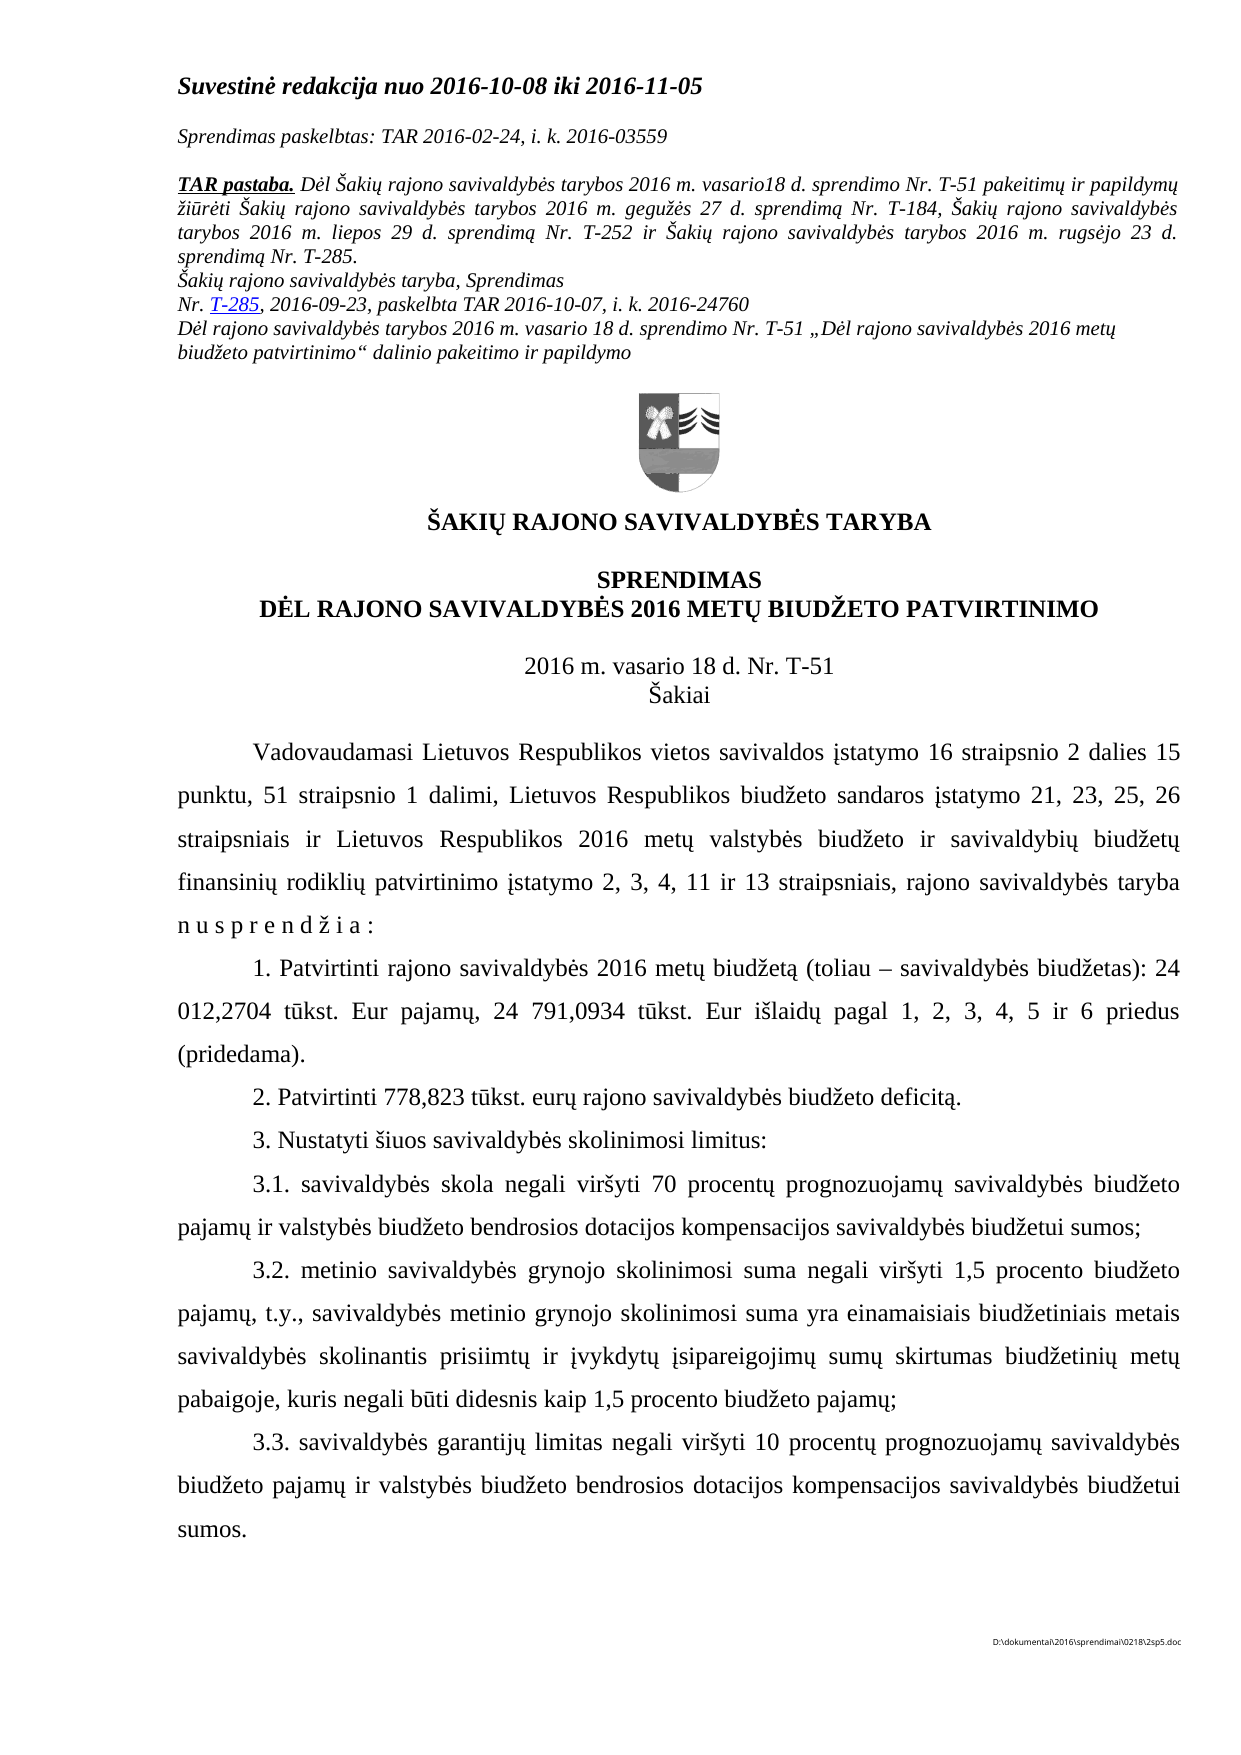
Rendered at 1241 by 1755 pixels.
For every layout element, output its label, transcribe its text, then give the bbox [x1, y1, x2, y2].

text ŠAKIŲ RAJONO SAVIVALDYBĖS TARYBA [177, 507, 1181, 536]
text SPRENDIMAS [177, 565, 1181, 594]
text Šakių rajono savivaldybės taryba, Sprendimas [177, 268, 1181, 292]
text DĖL RAJONO SAVIVALDYBĖS 2016 METŲ BIUDŽETO PATVIRTINIMO [177, 594, 1181, 622]
text Nr. T-285, 2016-09-23, paskelbta TAR 2016-10-07, i. k. 2016-24760 [177, 292, 1181, 316]
text 2. Patvirtinti 778,823 tūkst. eurų rajono savivaldybės biudžeto deficitą. [177, 1082, 1181, 1111]
text 3.1. savivaldybės skola negali viršyti 70 procentų prognozuojamų savivaldybės biudžeto pajamų ir valstybės biudžeto bendrosios dotacijos kompensacijos savivaldybės biudžetui sumos; [177, 1169, 1181, 1241]
text TAR pastaba. Dėl Šakių rajono savivaldybės tarybos 2016 m. vasario18 d. sprendimo Nr. T-51 pakeitimų ir papildymų žiūrėti Šakių rajono savivaldybės tarybos 2016 m. gegužės 27 d. sprendimą Nr. T-184, Šakių rajono savivaldybės tarybos 2016 m. liepos 29 d. sprendimą Nr. T-252 ir Šakių rajono savivaldybės tarybos 2016 m. rugsėjo 23 d. sprendimą Nr. T-285. [177, 172, 1181, 268]
text 2016 m. vasario 18 d. Nr. T-51 [177, 651, 1181, 680]
text Vadovaudamasi Lietuvos Respublikos vietos savivaldos įstatymo 16 straipsnio 2 dalies 15 punktu, 51 straipsnio 1 dalimi, Lietuvos Respublikos biudžeto sandaros įstatymo 21, 23, 25, 26 straipsniais ir Lietuvos Respublikos 2016 metų valstybės biudžeto ir savivaldybių biudžetų finansinių rodiklių patvirtinimo įstatymo 2, 3, 4, 11 ir 13 straipsniais, rajono savivaldybės taryba nusprendžia: [177, 737, 1181, 939]
text 3.2. metinio savivaldybės grynojo skolinimosi suma negali viršyti 1,5 procento biudžeto pajamų, t.y., savivaldybės metinio grynojo skolinimosi suma yra einamaisiais biudžetiniais metais savivaldybės skolinantis prisiimtų ir įvykdytų įsipareigojimų sumų skirtumas biudžetinių metų pabaigoje, kuris negali būti didesnis kaip 1,5 procento biudžeto pajamų; [177, 1255, 1181, 1413]
text 3.3. savivaldybės garantijų limitas negali viršyti 10 procentų prognozuojamų savivaldybės biudžeto pajamų ir valstybės biudžeto bendrosios dotacijos kompensacijos savivaldybės biudžetui sumos. [177, 1427, 1181, 1542]
text 3. Nustatyti šiuos savivaldybės skolinimosi limitus: [177, 1126, 1181, 1154]
text Sprendimas paskelbtas: TAR 2016-02-24, i. k. 2016-03559 [177, 124, 1181, 148]
text 1. Patvirtinti rajono savivaldybės 2016 metų biudžetą (toliau – savivaldybės biudžetas): 24 012,2704 tūkst. Eur pajamų, 24 791,0934 tūkst. Eur išlaidų pagal 1, 2, 3, 4, 5 ir 6 priedus (pridedama). [177, 953, 1181, 1068]
text Suvestinė redakcija nuo 2016-10-08 iki 2016-11-05 [177, 71, 1181, 99]
text Dėl rajono savivaldybės tarybos 2016 m. vasario 18 d. sprendimo Nr. T-51 „Dėl rajono savivaldybės 2016 metų biudžeto patvirtinimo“ dalinio pakeitimo ir papildymo [177, 316, 1181, 364]
text Šakiai [177, 680, 1181, 709]
